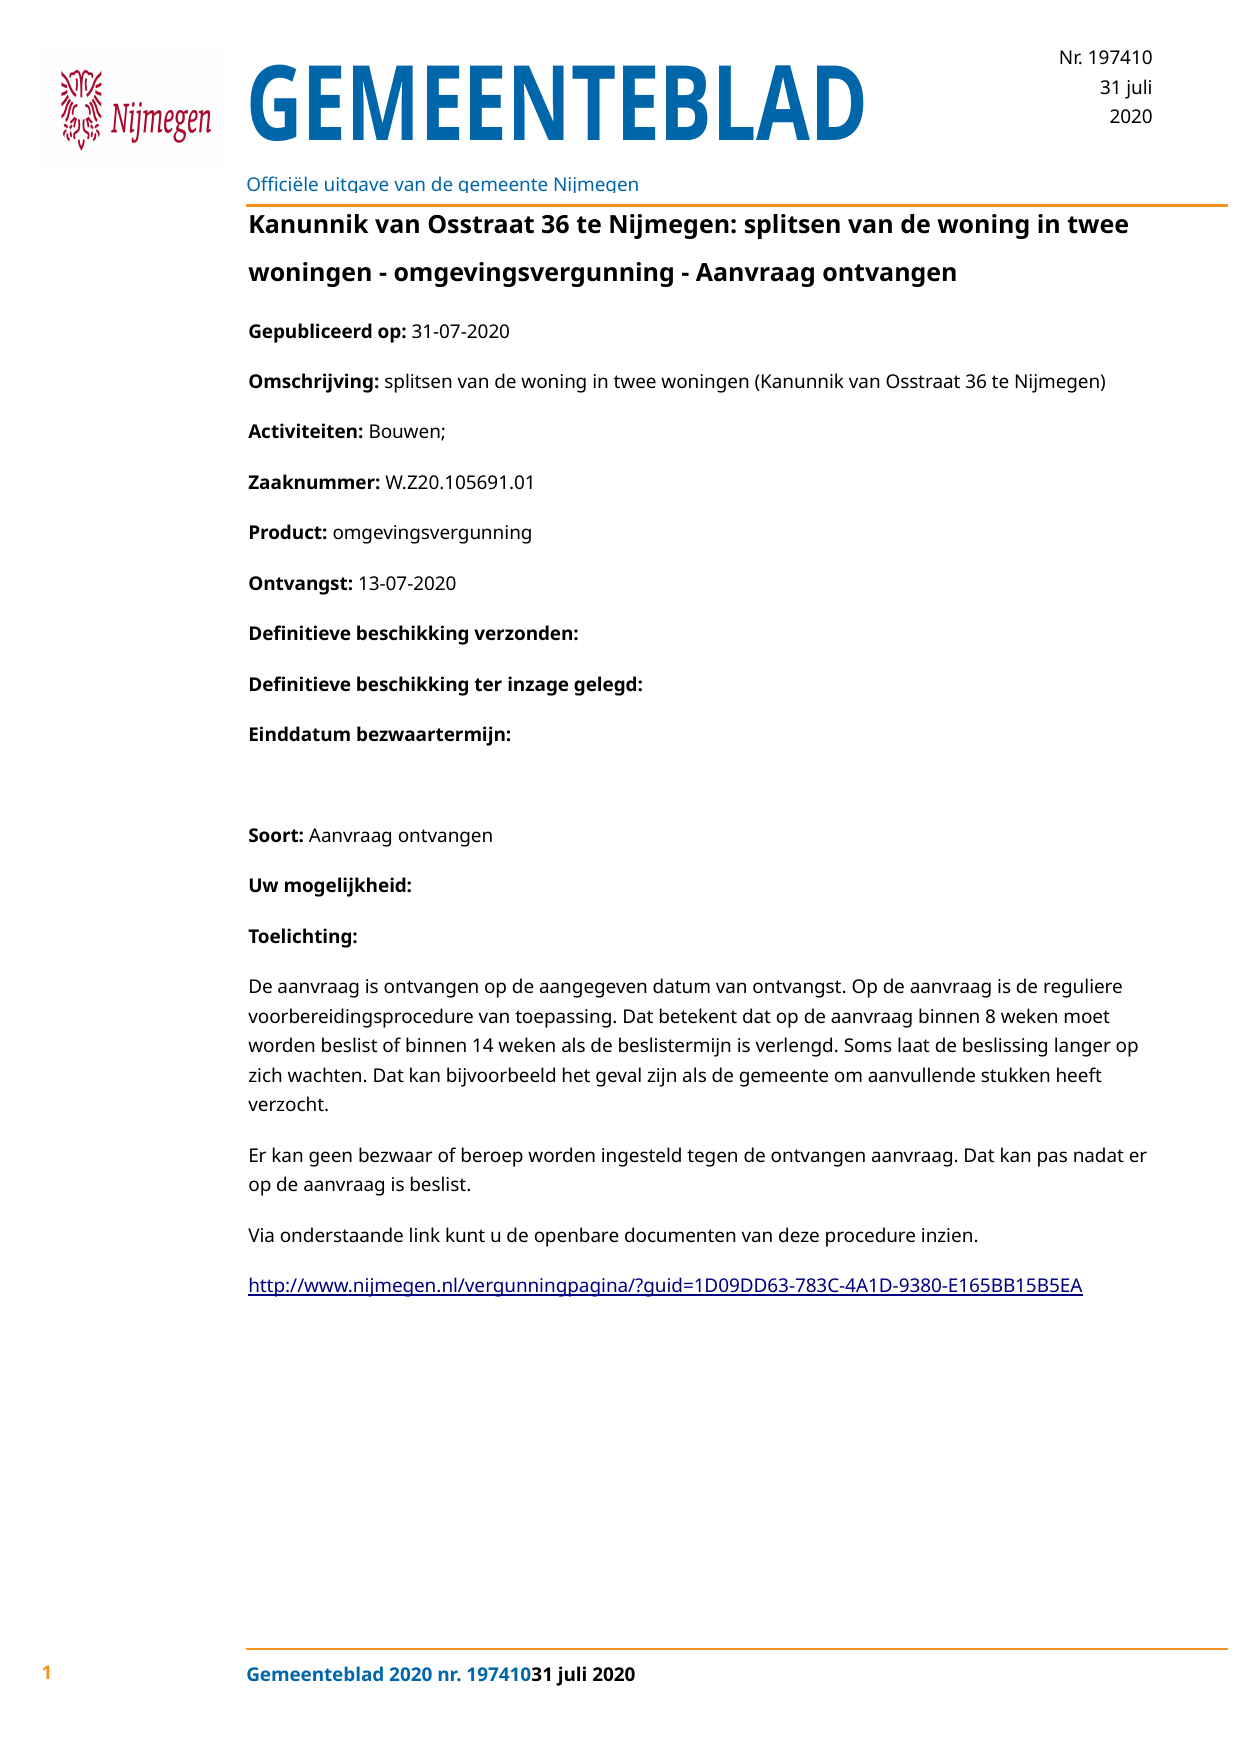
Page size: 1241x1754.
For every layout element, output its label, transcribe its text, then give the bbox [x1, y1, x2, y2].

text http://www.nijmegen.nl/vergunningpagina/?guid=1D09DD63-783C-4A1D-9380-E165BB15B5EA [248, 1272, 1152, 1298]
text Definitieve beschikking ter inzage gelegd: [248, 671, 1152, 697]
text Definitieve beschikking verzonden: [248, 620, 1152, 646]
text Kanunnik van Osstraat 36 te Nijmegen: splitsen van de woning in twee woningen - omgevingsvergunning - Aanvraag ontvangen [248, 207, 1152, 288]
text Via onderstaande link kunt u de openbare documenten van deze procedure inzien. [248, 1222, 1152, 1248]
picture [41, 47, 231, 172]
text De aanvraag is ontvangen op de aangegeven datum van ontvangst. Op de aanvraag is de reguliere voorbereidingsprocedure van toepassing. Dat betekent dat op de aanvraag binnen 8 weken moet worden beslist of binnen 14 weken als de beslistermijn is verlengd. Soms laat de beslissing langer op zich wachten. Dat kan bijvoorbeeld het geval zijn als de gemeente om aanvullende stukken heeft verzocht. [248, 973, 1152, 1117]
text Soort: Aanvraag ontvangen [248, 822, 1152, 848]
text Omschrijving: splitsen van de woning in twee woningen (Kanunnik van Osstraat 36 te Nijmegen) [248, 368, 1152, 394]
text Er kan geen bezwaar of beroep worden ingesteld tegen de ontvangen aanvraag. Dat kan pas nadat er op de aanvraag is beslist. [248, 1142, 1152, 1197]
text Activiteiten: Bouwen; [248, 419, 1152, 444]
text Uw mogelijkheid: [248, 872, 1152, 898]
text Einddatum bezwaartermijn: [248, 721, 1152, 747]
text Zaaknummer: W.Z20.105691.01 [248, 469, 1152, 495]
text Gepubliceerd op: 31-07-2020 [248, 318, 1152, 344]
text Toelichting: [248, 923, 1152, 949]
text Ontvangst: 13-07-2020 [248, 570, 1152, 596]
text Product: omgevingsvergunning [248, 519, 1152, 545]
